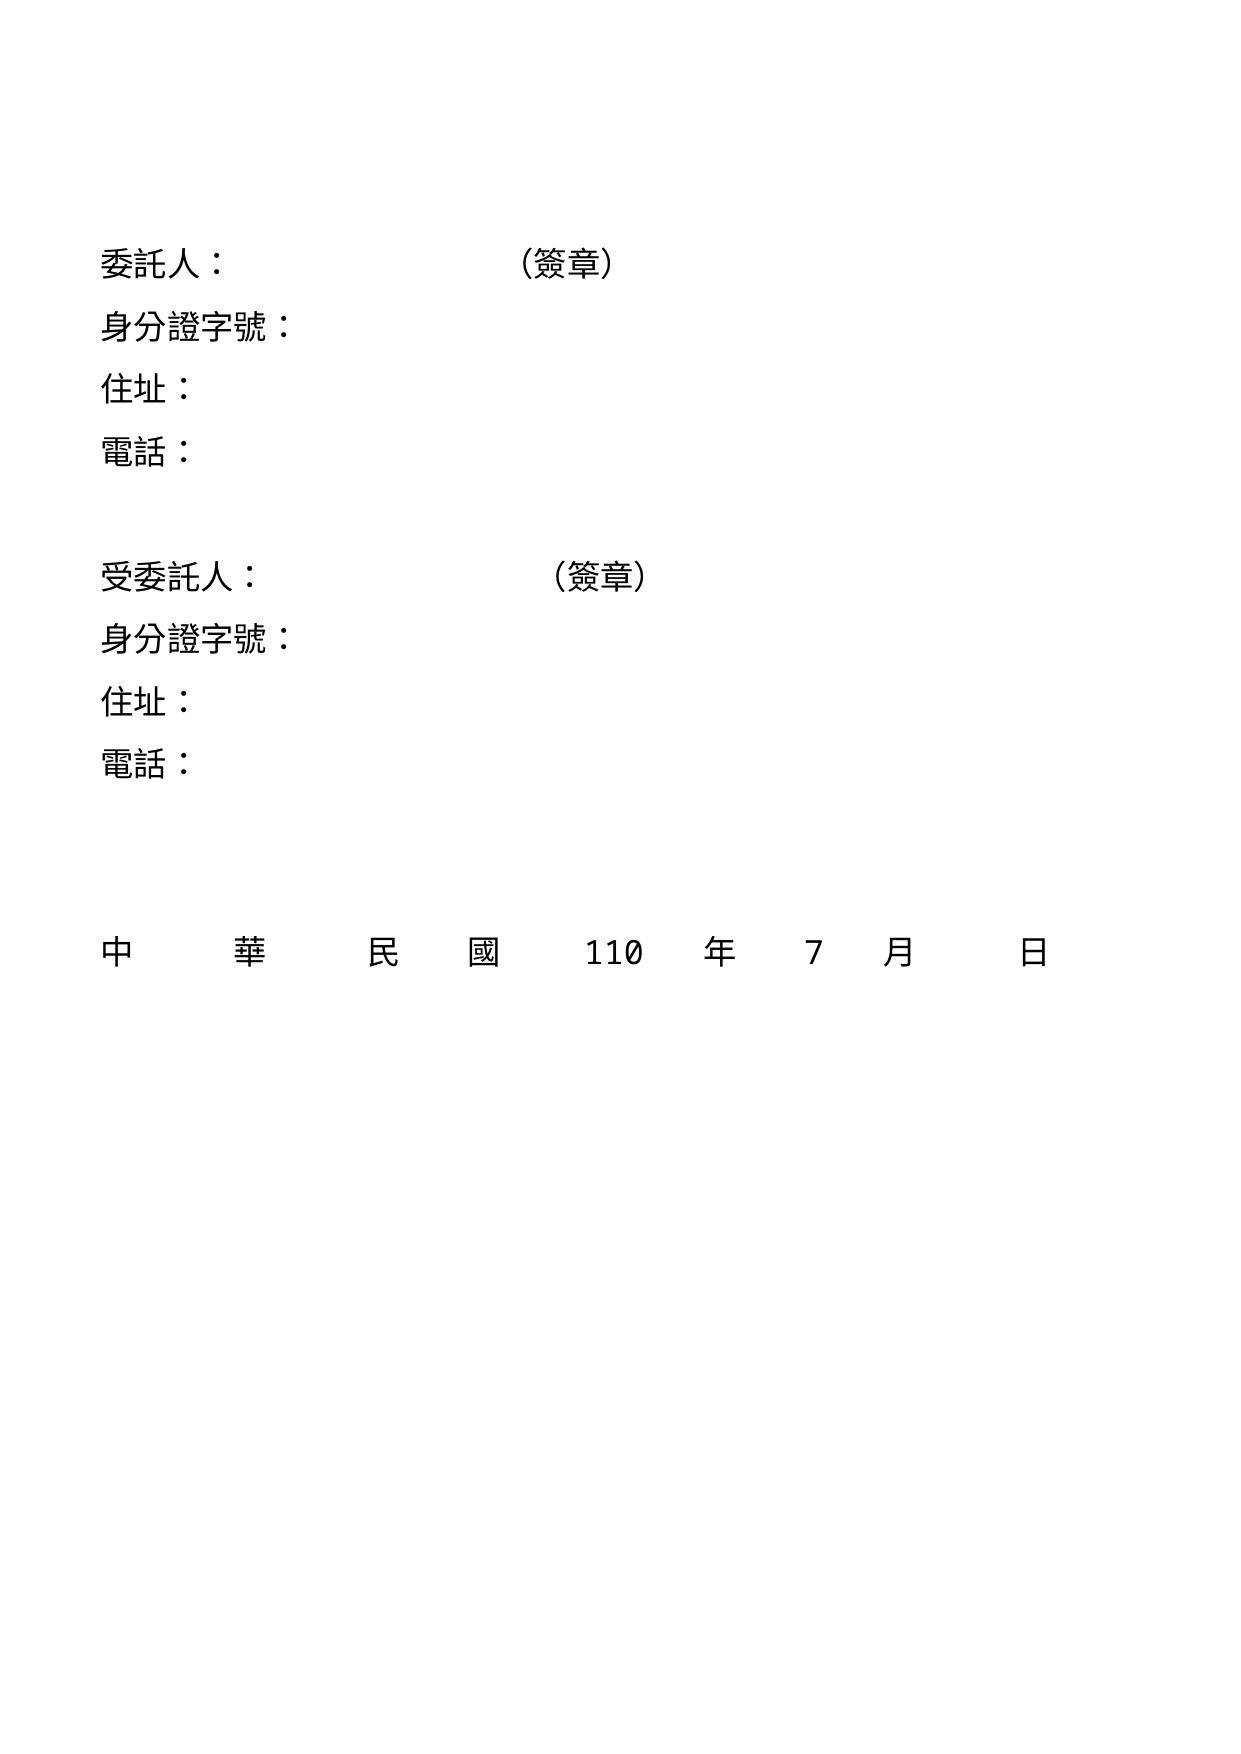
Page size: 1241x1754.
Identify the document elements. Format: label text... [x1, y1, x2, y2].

text 受委託人： （簽章） [100, 533, 1181, 596]
text 身分證字號： [100, 596, 1181, 658]
text 住址： [100, 346, 1181, 408]
text 電話： [100, 408, 1181, 471]
text 中 華 民 國 110 年 7 月 日 [100, 908, 1181, 971]
text 電話： [100, 721, 1181, 783]
text 住址： [100, 658, 1181, 721]
text 身分證字號： [100, 283, 1181, 346]
text 委託人： （簽章） [100, 221, 1181, 283]
